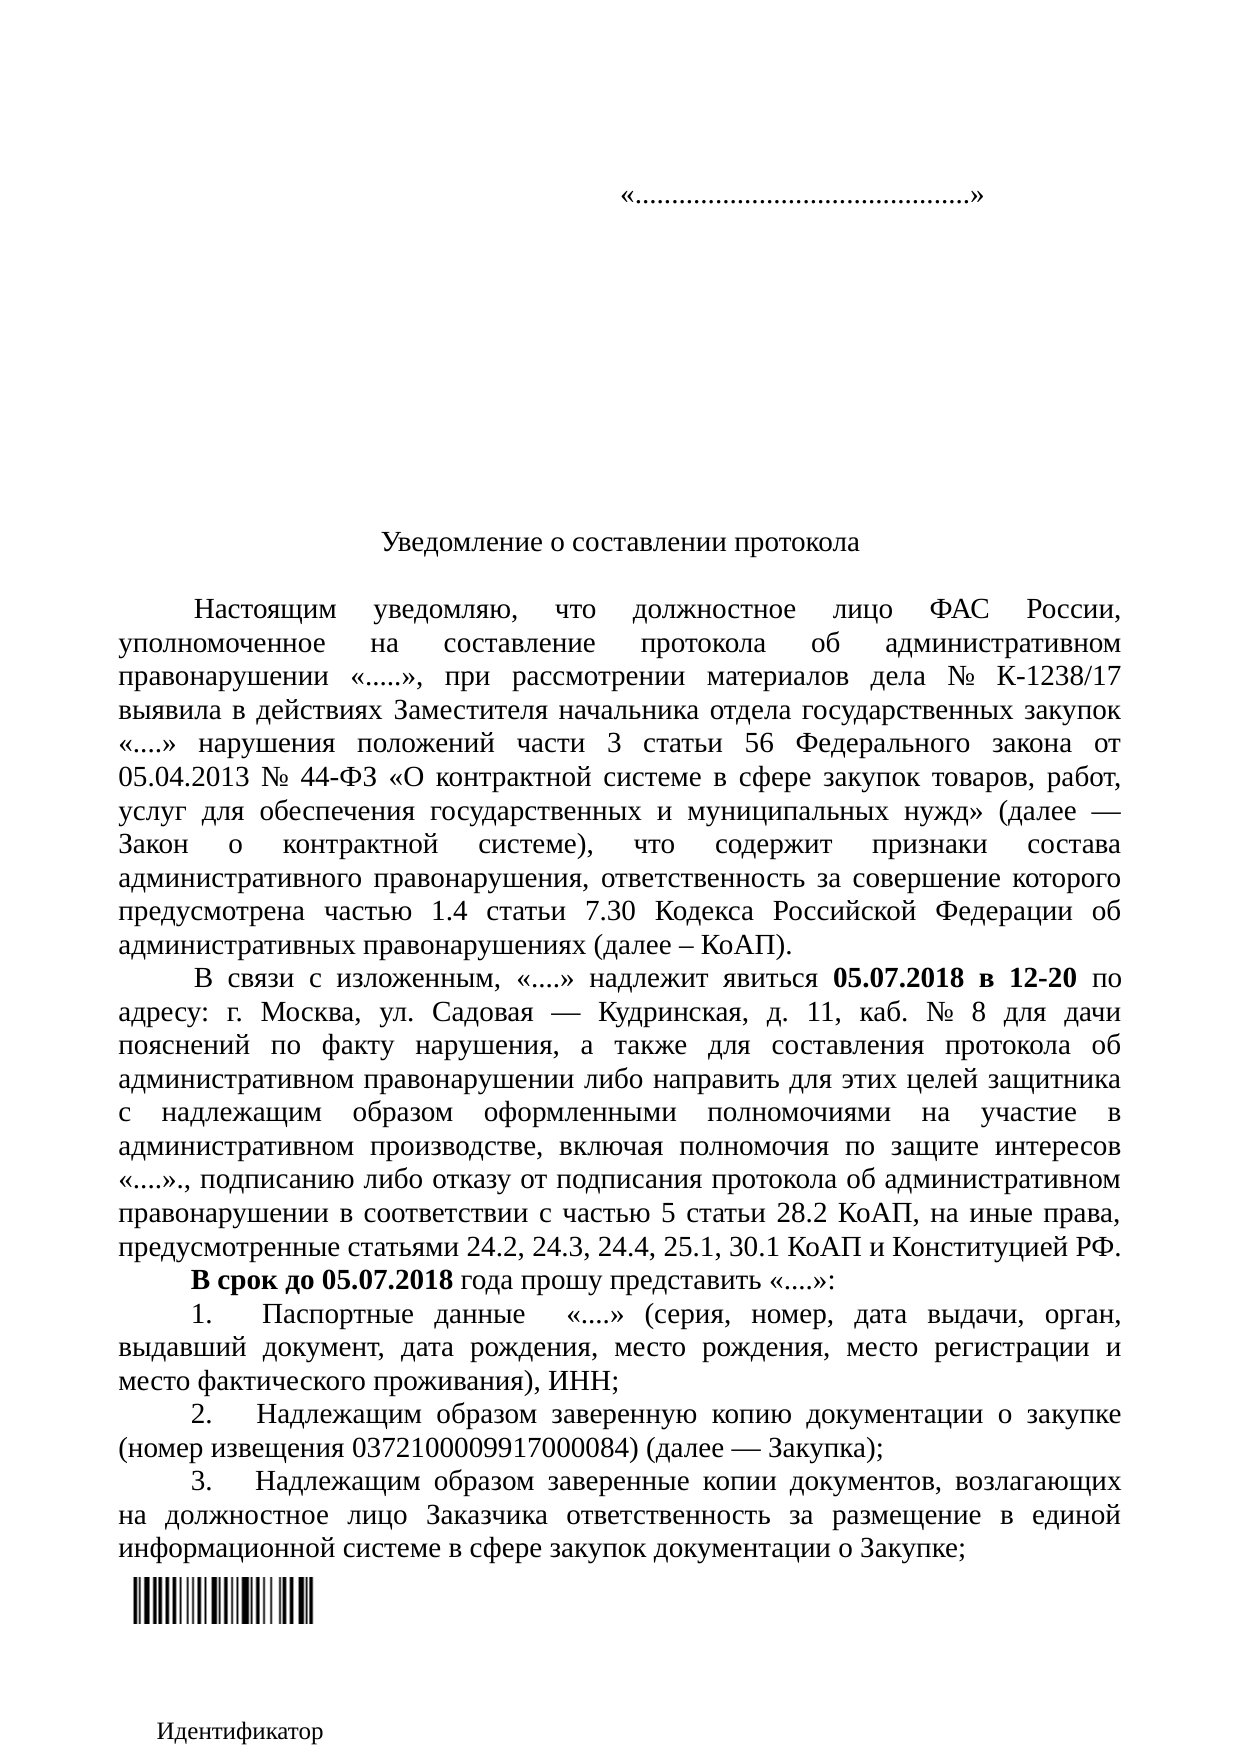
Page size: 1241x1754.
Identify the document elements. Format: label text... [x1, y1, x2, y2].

text В срок до 05.07.2018 года прошу представить «....»: [118, 1262, 1122, 1296]
text «..............................................» [620, 176, 1122, 210]
text 2. Надлежащим образом заверенную копию документации о закупке (номер извещения 0372100009917000084) (далее — Закупка); [118, 1396, 1122, 1463]
text 1. Паспортные данные «....» (серия, номер, дата выдачи, орган, выдавший документ, дата рождения, место рождения, место регистрации и место фактического проживания), ИНН; [118, 1296, 1122, 1396]
text Настоящим уведомляю, что должностное лицо ФАС России, уполномоченное на составление протокола об административном правонарушении «.....», при рассмотрении материалов дела № К-1238/17 выявила в действиях Заместителя начальника отдела государственных закупок «....» нарушения положений части 3 статьи 56 Федерального закона от 05.04.2013 № 44-ФЗ «О контрактной системе в сфере закупок товаров, работ, услуг для обеспечения государственных и муниципальных нужд» (далее — Закон о контрактной системе), что содержит признаки состава административного правонарушения, ответственность за совершение которого предусмотрена частью 1.4 статьи 7.30 Кодекса Российской Федерации об административных правонарушениях (далее – КоАП). [118, 591, 1122, 960]
text В связи с изложенным, «....» надлежит явиться 05.07.2018 в 12-20 по адресу: г. Москва, ул. Садовая — Кудринская, д. 11, каб. № 8 для дачи пояснений по факту нарушения, а также для составления протокола об административном правонарушении либо направить для этих целей защитника с надлежащим образом оформленными полномочиями на участие в административном производстве, включая полномочия по защите интересов «....»., подписанию либо отказу от подписания протокола об административном правонарушении в соответствии с частью 5 статьи 28.2 КоАП, на иные права, предусмотренные статьями 24.2, 24.3, 24.4, 25.1, 30.1 КоАП и Конституцией РФ. [118, 960, 1122, 1262]
text Уведомление о составлении протокола [118, 524, 1122, 558]
text 3. Надлежащим образом заверенные копии документов, возлагающих на должностное лицо Заказчика ответственность за размещение в единой информационной системе в сфере закупок документации о Закупке; [118, 1463, 1122, 1564]
picture [118, 1577, 331, 1624]
